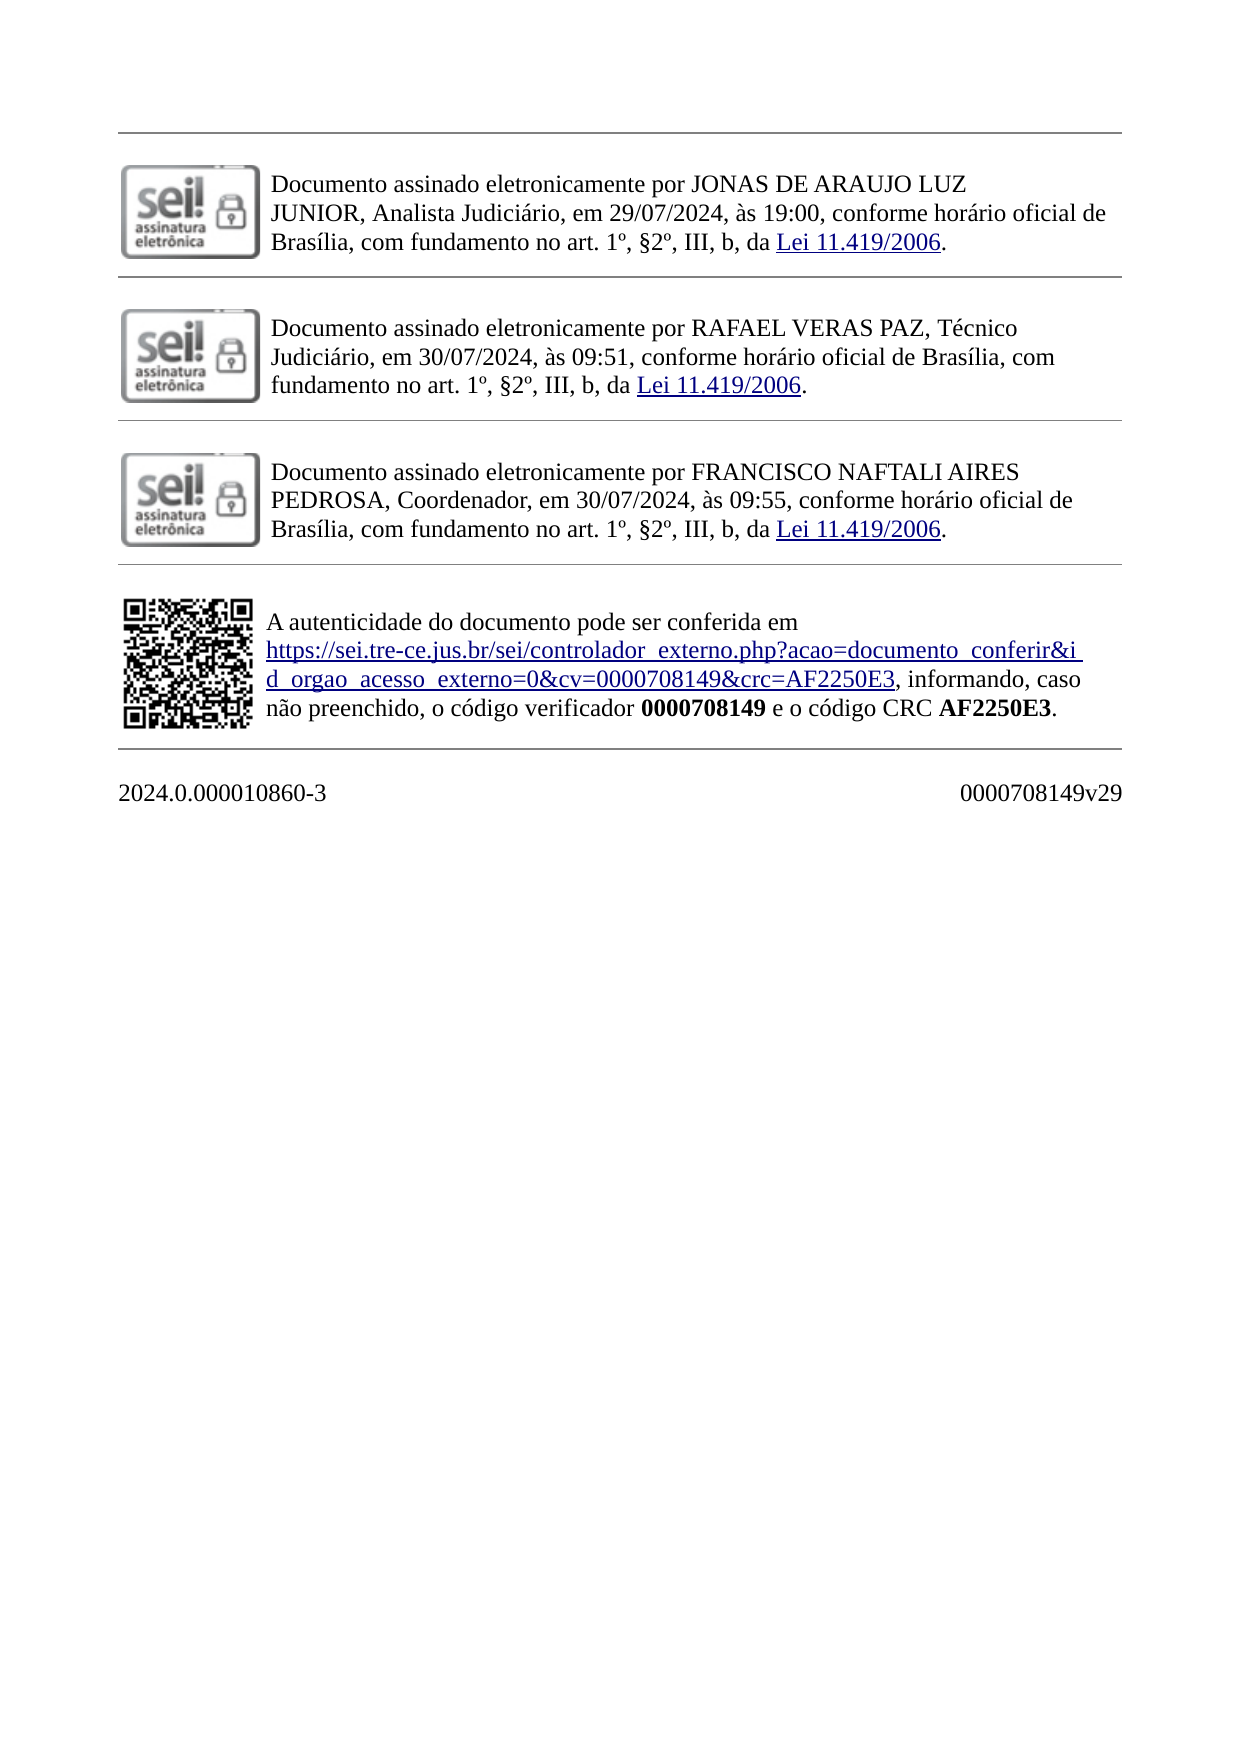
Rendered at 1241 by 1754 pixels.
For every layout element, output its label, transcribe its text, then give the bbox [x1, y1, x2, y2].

picture [121, 453, 261, 547]
table_header Documento assinado eletronicamente por RAFAEL VERAS PAZ, Técnico Judiciário, em 30/07/2024, às 09:51, conforme horário oficial de Brasília, com fundamento no art. 1º, §2º, III, b, da Lei 11.419/2006. [268, 306, 1122, 406]
table_header [118, 306, 268, 406]
table_header [118, 594, 263, 734]
table_header A autenticidade do documento pode ser conferida em https://sei.tre-ce.jus.br/sei/controlador_externo.php?acao=documento_conferir&i d_orgao_acesso_externo=0&cv=0000708149&crc=AF2250E3, informando, caso não preenchido, o código verificador 0000708149 e o código CRC AF2250E3. [263, 594, 1122, 734]
table_header 0000708149v29 [620, 779, 1122, 807]
table_header 2024.0.000010860-3 [118, 779, 620, 807]
picture [121, 165, 261, 259]
picture [121, 309, 261, 403]
table_header Documento assinado eletronicamente por JONAS DE ARAUJO LUZ JUNIOR, Analista Judiciário, em 29/07/2024, às 19:00, conforme horário oficial de Brasília, com fundamento no art. 1º, §2º, III, b, da Lei 11.419/2006. [268, 163, 1122, 262]
table_header [118, 450, 268, 550]
table_header [118, 163, 268, 262]
picture [121, 596, 256, 732]
table_header Documento assinado eletronicamente por FRANCISCO NAFTALI AIRES PEDROSA, Coordenador, em 30/07/2024, às 09:55, conforme horário oficial de Brasília, com fundamento no art. 1º, §2º, III, b, da Lei 11.419/2006. [268, 450, 1122, 550]
